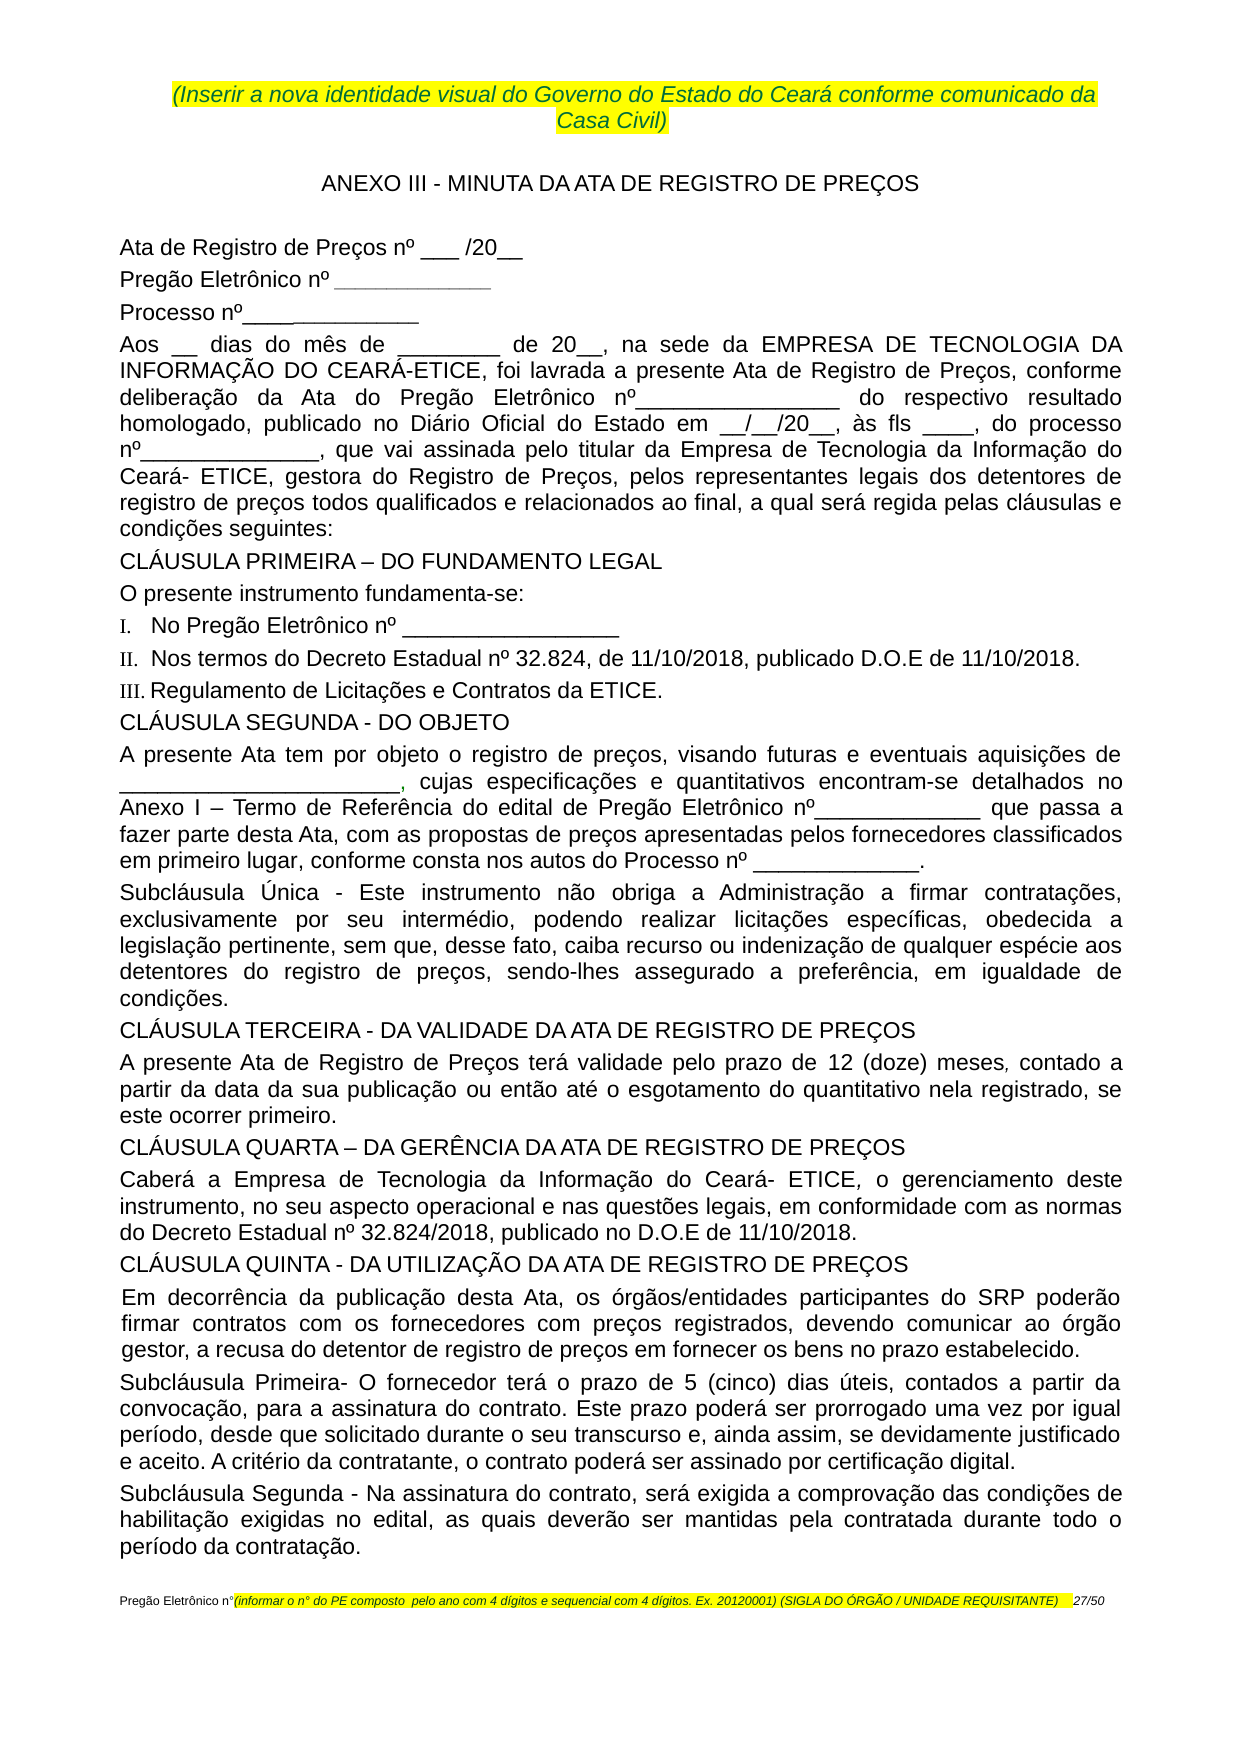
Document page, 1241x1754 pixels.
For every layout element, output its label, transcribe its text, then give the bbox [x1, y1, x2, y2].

list Regulamento de Licitações e Contratos da ETICE. [119, 677, 1123, 703]
text Em decorrência da publicação desta Ata, os órgãos/entidades participantes do SRP poderão firmar contratos com os fornecedores com preços registrados, devendo comunicar ao órgão gestor, a recusa do detentor de registro de preços em fornecer os bens no prazo estabelecido. [121, 1284, 1121, 1363]
subtitle CLÁUSULA SEGUNDA - DO OBJETO [119, 709, 1121, 736]
text Subcláusula Segunda - Na assinatura do contrato, será exigida a comprovação das condições de habilitação exigidas no edital, as quais deverão ser mantidas pela contratada durante todo o período da contratação. [119, 1480, 1123, 1559]
text Caberá a Empresa de Tecnologia da Informação do Ceará- ETICE, o gerenciamento deste instrumento, no seu aspecto operacional e nas questões legais, em conformidade com as normas do Decreto Estadual nº 32.824/2018, publicado no D.O.E de 11/10/2018. [119, 1166, 1123, 1246]
text Subcláusula Primeira- O fornecedor terá o prazo de 5 (cinco) dias úteis, contados a partir da convocação, para a assinatura do contrato. Este prazo poderá ser prorrogado uma vez por igual período, desde que solicitado durante o seu transcurso e, ainda assim, se devidamente justificado e aceito. A critério da contratante, o contrato poderá ser assinado por certificação digital. [119, 1369, 1121, 1474]
text Ata de Registro de Preços nº ___ /20__ [119, 234, 1123, 260]
list No Pregão Eletrônico nº _________________ [119, 612, 1121, 639]
text CLÁUSULA TERCEIRA - DA VALIDADE DA ATA DE REGISTRO DE PREÇOS [119, 1017, 1123, 1043]
text Aos __ dias do mês de ________ de 20__, na sede da EMPRESA DE TECNOLOGIA DA INFORMAÇÃO DO CEARÁ-ETICE, foi lavrada a presente Ata de Registro de Preços, conforme deliberação da Ata do Pregão Eletrônico nº________________ do respectivo resultado homologado, publicado no Diário Oficial do Estado em __/__/20__, às fls ____, do processo nº______________, que vai assinada pelo titular da Empresa de Tecnologia da Informação do Ceará- ETICE, gestora do Registro de Preços, pelos representantes legais dos detentores de registro de preços todos qualificados e relacionados ao final, a qual será regida pelas cláusulas e condições seguintes: [119, 331, 1123, 542]
text CLÁUSULA QUINTA - DA UTILIZAÇÃO DA ATA DE REGISTRO DE PREÇOS [119, 1251, 1123, 1278]
text CLÁUSULA PRIMEIRA – DO FUNDAMENTO LEGAL [119, 548, 1123, 574]
text Pregão Eletrônico nº _______________ [119, 266, 1123, 293]
text Subcláusula Única - Este instrumento não obriga a Administração a firmar contratações, exclusivamente por seu intermédio, podendo realizar licitações específicas, obedecida a legislação pertinente, sem que, desse fato, caiba recurso ou indenização de qualquer espécie aos detentores do registro de preços, sendo-lhes assegurado a preferência, em igualdade de condições. [119, 879, 1123, 1011]
text Processo nº________________ [119, 299, 1123, 325]
list Nos termos do Decreto Estadual nº 32.824, de 11/10/2018, publicado D.O.E de 11/10/2018. [119, 644, 1121, 671]
text A presente Ata de Registro de Preços terá validade pelo prazo de 12 (doze) meses, contado a partir da data da sua publicação ou então até o esgotamento do quantitativo nela registrado, se este ocorrer primeiro. [119, 1049, 1123, 1128]
text ANEXO III - MINUTA DA ATA DE REGISTRO DE PREÇOS [119, 169, 1121, 196]
text O presente instrumento fundamenta-se: [119, 580, 1123, 606]
text A presente Ata tem por objeto o registro de preços, visando futuras e eventuais aquisições de ______________________, cujas especificações e quantitativos encontram-se detalhados no Anexo I – Termo de Referência do edital de Pregão Eletrônico nº_____________ que passa a fazer parte desta Ata, com as propostas de preços apresentadas pelos fornecedores classificados em primeiro lugar, conforme consta nos autos do Processo nº _____________. [119, 741, 1123, 873]
text CLÁUSULA QUARTA – DA GERÊNCIA DA ATA DE REGISTRO DE PREÇOS [119, 1134, 1123, 1161]
